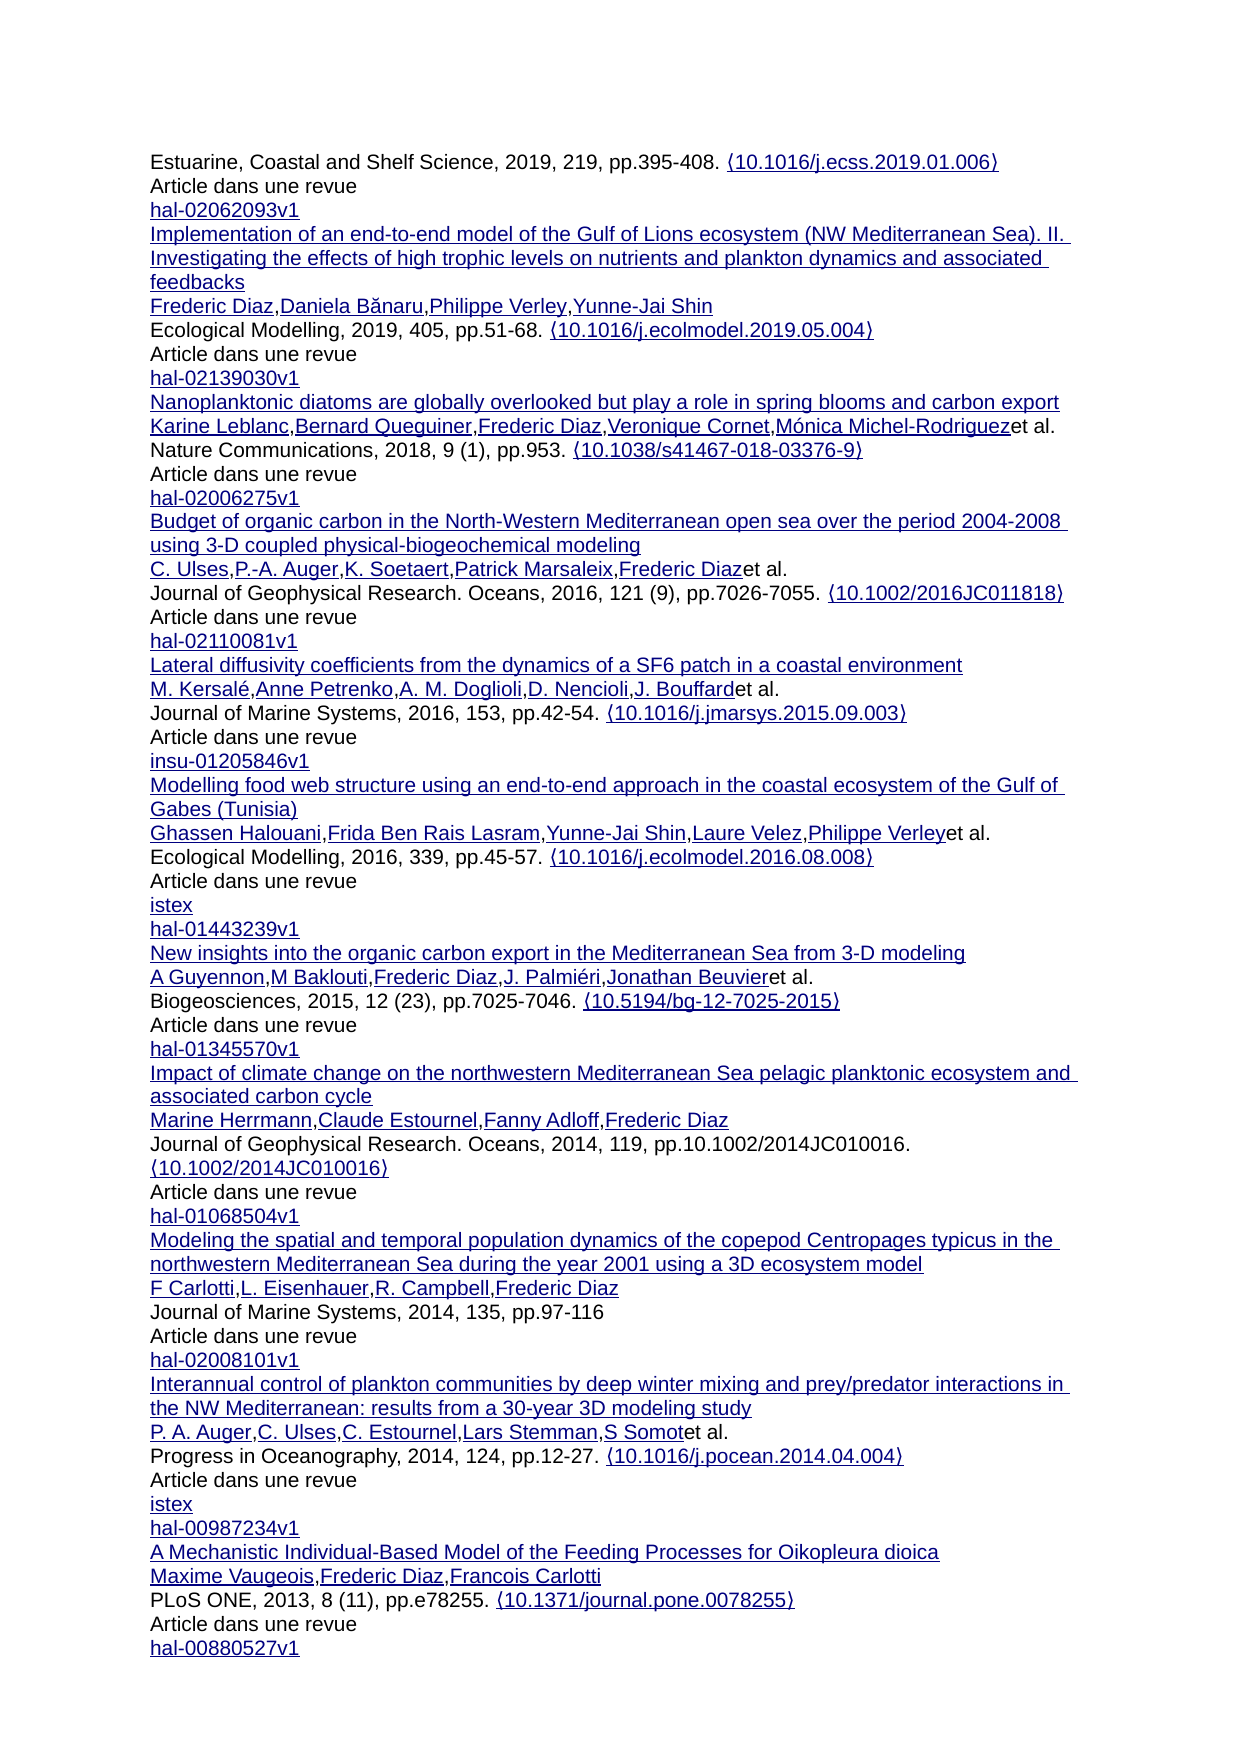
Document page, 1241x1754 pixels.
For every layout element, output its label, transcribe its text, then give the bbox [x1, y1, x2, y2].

table_cell Nanoplanktonic diatoms are globally overlooked but play a role in spring blooms and carbon export Karine Leblanc,Bernard Queguiner,Frederic Diaz,Veronique Cornet,Mónica Michel-Rodriguezet al. Nature Communications, 2018, 9 (1), pp.953. ⟨10.1038/s41467-018-03376-9⟩ Article dans une revue hal-02006275v1 [150, 390, 1090, 509]
table_cell Lateral diffusivity coefficients from the dynamics of a SF6 patch in a coastal environment M. Kersalé,Anne Petrenko,A. M. Doglioli,D. Nencioli,J. Bouffardet al. Journal of Marine Systems, 2016, 153, pp.42-54. ⟨10.1016/j.jmarsys.2015.09.003⟩ Article dans une revue insu-01205846v1 [150, 653, 1090, 773]
table_cell Modelling food web structure using an end-to-end approach in the coastal ecosystem of the Gulf of Gabes (Tunisia) Ghassen Halouani,Frida Ben Rais Lasram,Yunne-Jai Shin,Laure Velez,Philippe Verleyet al. Ecological Modelling, 2016, 339, pp.45-57. ⟨10.1016/j.ecolmodel.2016.08.008⟩ Article dans une revue istex hal-01443239v1 [150, 773, 1090, 941]
table_cell A Mechanistic Individual-Based Model of the Feeding Processes for Oikopleura dioica Maxime Vaugeois,Frederic Diaz,Francois Carlotti PLoS ONE, 2013, 8 (11), pp.e78255. ⟨10.1371/journal.pone.0078255⟩ Article dans une revue hal-00880527v1 [150, 1540, 1090, 1659]
table_cell New insights into the organic carbon export in the Mediterranean Sea from 3-D modeling A Guyennon,M Baklouti,Frederic Diaz,J. Palmiéri,Jonathan Beuvieret al. Biogeosciences, 2015, 12 (23), pp.7025-7046. ⟨10.5194/bg-12-7025-2015⟩ Article dans une revue hal-01345570v1 [150, 941, 1090, 1060]
table_cell Impact of climate change on the northwestern Mediterranean Sea pelagic planktonic ecosystem and associated carbon cycle Marine Herrmann,Claude Estournel,Fanny Adloff,Frederic Diaz Journal of Geophysical Research. Oceans, 2014, 119, pp.10.1002/2014JC010016. ⟨10.1002/2014JC010016⟩ Article dans une revue hal-01068504v1 [150, 1060, 1090, 1228]
table_cell Modeling the spatial and temporal population dynamics of the copepod Centropages typicus in the northwestern Mediterranean Sea during the year 2001 using a 3D ecosystem model F Carlotti,L. Eisenhauer,R. Campbell,Frederic Diaz Journal of Marine Systems, 2014, 135, pp.97-116 Article dans une revue hal-02008101v1 [150, 1228, 1090, 1372]
table_cell Estuarine, Coastal and Shelf Science, 2019, 219, pp.395-408. ⟨10.1016/j.ecss.2019.01.006⟩ Article dans une revue hal-02062093v1 [150, 150, 1090, 222]
table_cell Interannual control of plankton communities by deep winter mixing and prey/predator interactions in the NW Mediterranean: results from a 30-year 3D modeling study P. A. Auger,C. Ulses,C. Estournel,Lars Stemman,S Somotet al. Progress in Oceanography, 2014, 124, pp.12-27. ⟨10.1016/j.pocean.2014.04.004⟩ Article dans une revue istex hal-00987234v1 [150, 1372, 1090, 1539]
table_cell Implementation of an end-to-end model of the Gulf of Lions ecosystem (NW Mediterranean Sea). II. Investigating the effects of high trophic levels on nutrients and plankton dynamics and associated feedbacks Frederic Diaz,Daniela Bănaru,Philippe Verley,Yunne-Jai Shin Ecological Modelling, 2019, 405, pp.51-68. ⟨10.1016/j.ecolmodel.2019.05.004⟩ Article dans une revue hal-02139030v1 [150, 222, 1090, 389]
table_cell Budget of organic carbon in the North-Western Mediterranean open sea over the period 2004-2008 using 3-D coupled physical-biogeochemical modeling C. Ulses,P.-A. Auger,K. Soetaert,Patrick Marsaleix,Frederic Diazet al. Journal of Geophysical Research. Oceans, 2016, 121 (9), pp.7026-7055. ⟨10.1002/2016JC011818⟩ Article dans une revue hal-02110081v1 [150, 509, 1090, 653]
